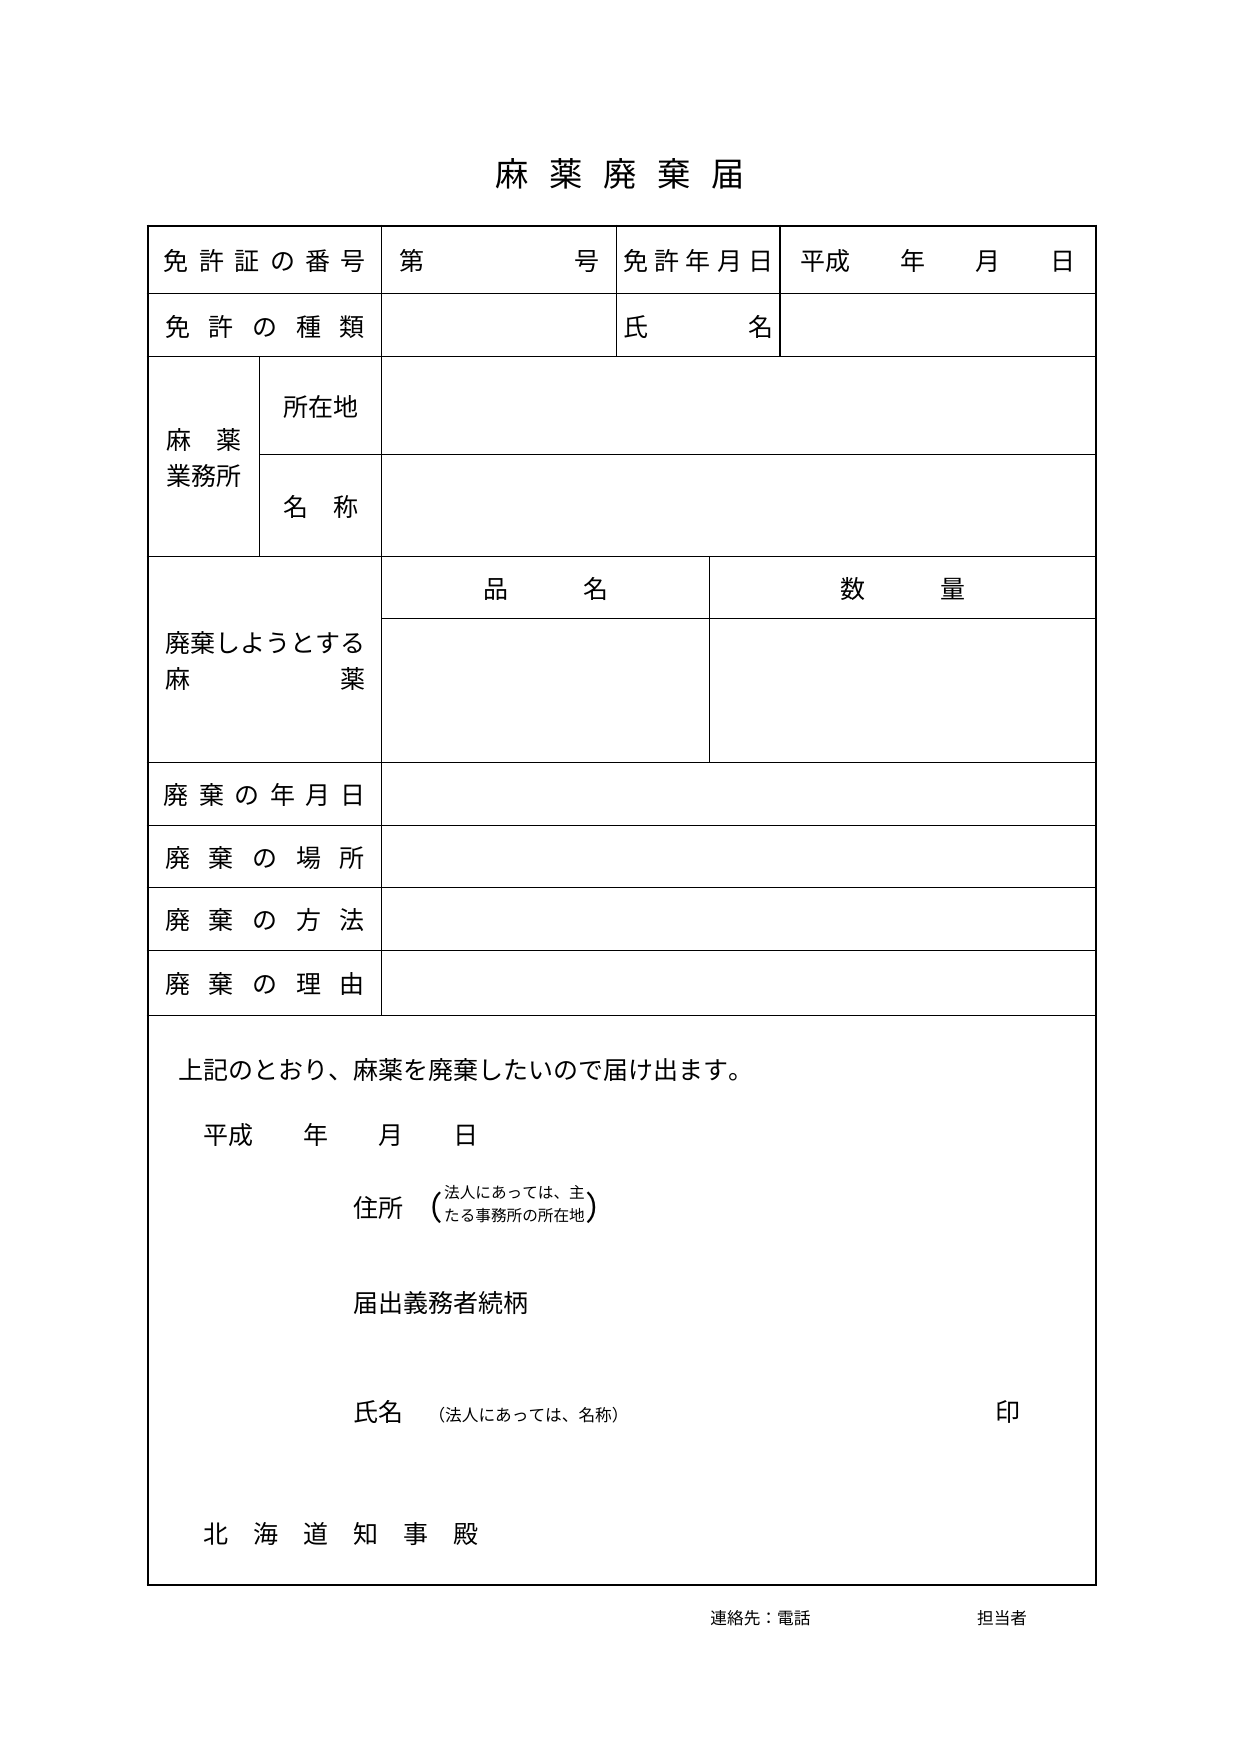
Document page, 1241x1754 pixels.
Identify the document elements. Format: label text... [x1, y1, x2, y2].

table_cell [382, 294, 616, 356]
table_header 免許証の番号 [149, 227, 381, 293]
text 連絡先：電話 担当者 [148, 1605, 1093, 1629]
table_cell [710, 619, 1095, 762]
table_cell [382, 888, 1095, 949]
table_header 第 号 [382, 227, 616, 293]
table_cell 廃棄の場所 [149, 826, 381, 887]
table_cell 廃棄しようとする 麻 薬 [149, 557, 381, 762]
table_cell 免許の種類 [149, 294, 381, 356]
table_cell [382, 455, 1095, 556]
table_cell [781, 294, 1095, 356]
table_cell [382, 763, 1095, 824]
table_header 免許年月日 [617, 227, 779, 293]
table_cell 廃棄の年月日 [149, 763, 381, 824]
table_cell 数 量 [710, 557, 1095, 618]
text 麻薬廃棄届 [148, 148, 1093, 196]
table_cell [382, 826, 1095, 887]
table_cell 所在地 [260, 357, 381, 454]
table_header 平成 年 月 日 [781, 227, 1095, 293]
table_cell 名 称 [260, 455, 381, 556]
table_cell 廃棄の方法 [149, 888, 381, 949]
table_cell 上記のとおり、麻薬を廃棄したいので届け出ます。 平成 年 月 日 住所 法人にあっては、主たる事務所の所在地 届出義務者続柄 氏名 （法人にあっては、名称） 印 北 海 道 知 事 殿 [149, 1016, 1095, 1584]
table_cell 麻 薬 業務所 [149, 357, 259, 556]
table_cell 品 名 [382, 557, 709, 618]
table_cell 氏 名 [617, 294, 779, 356]
table_cell 廃棄の理由 [149, 951, 381, 1015]
table_cell [382, 357, 1095, 454]
table_cell [382, 951, 1095, 1015]
table_cell [382, 619, 709, 762]
